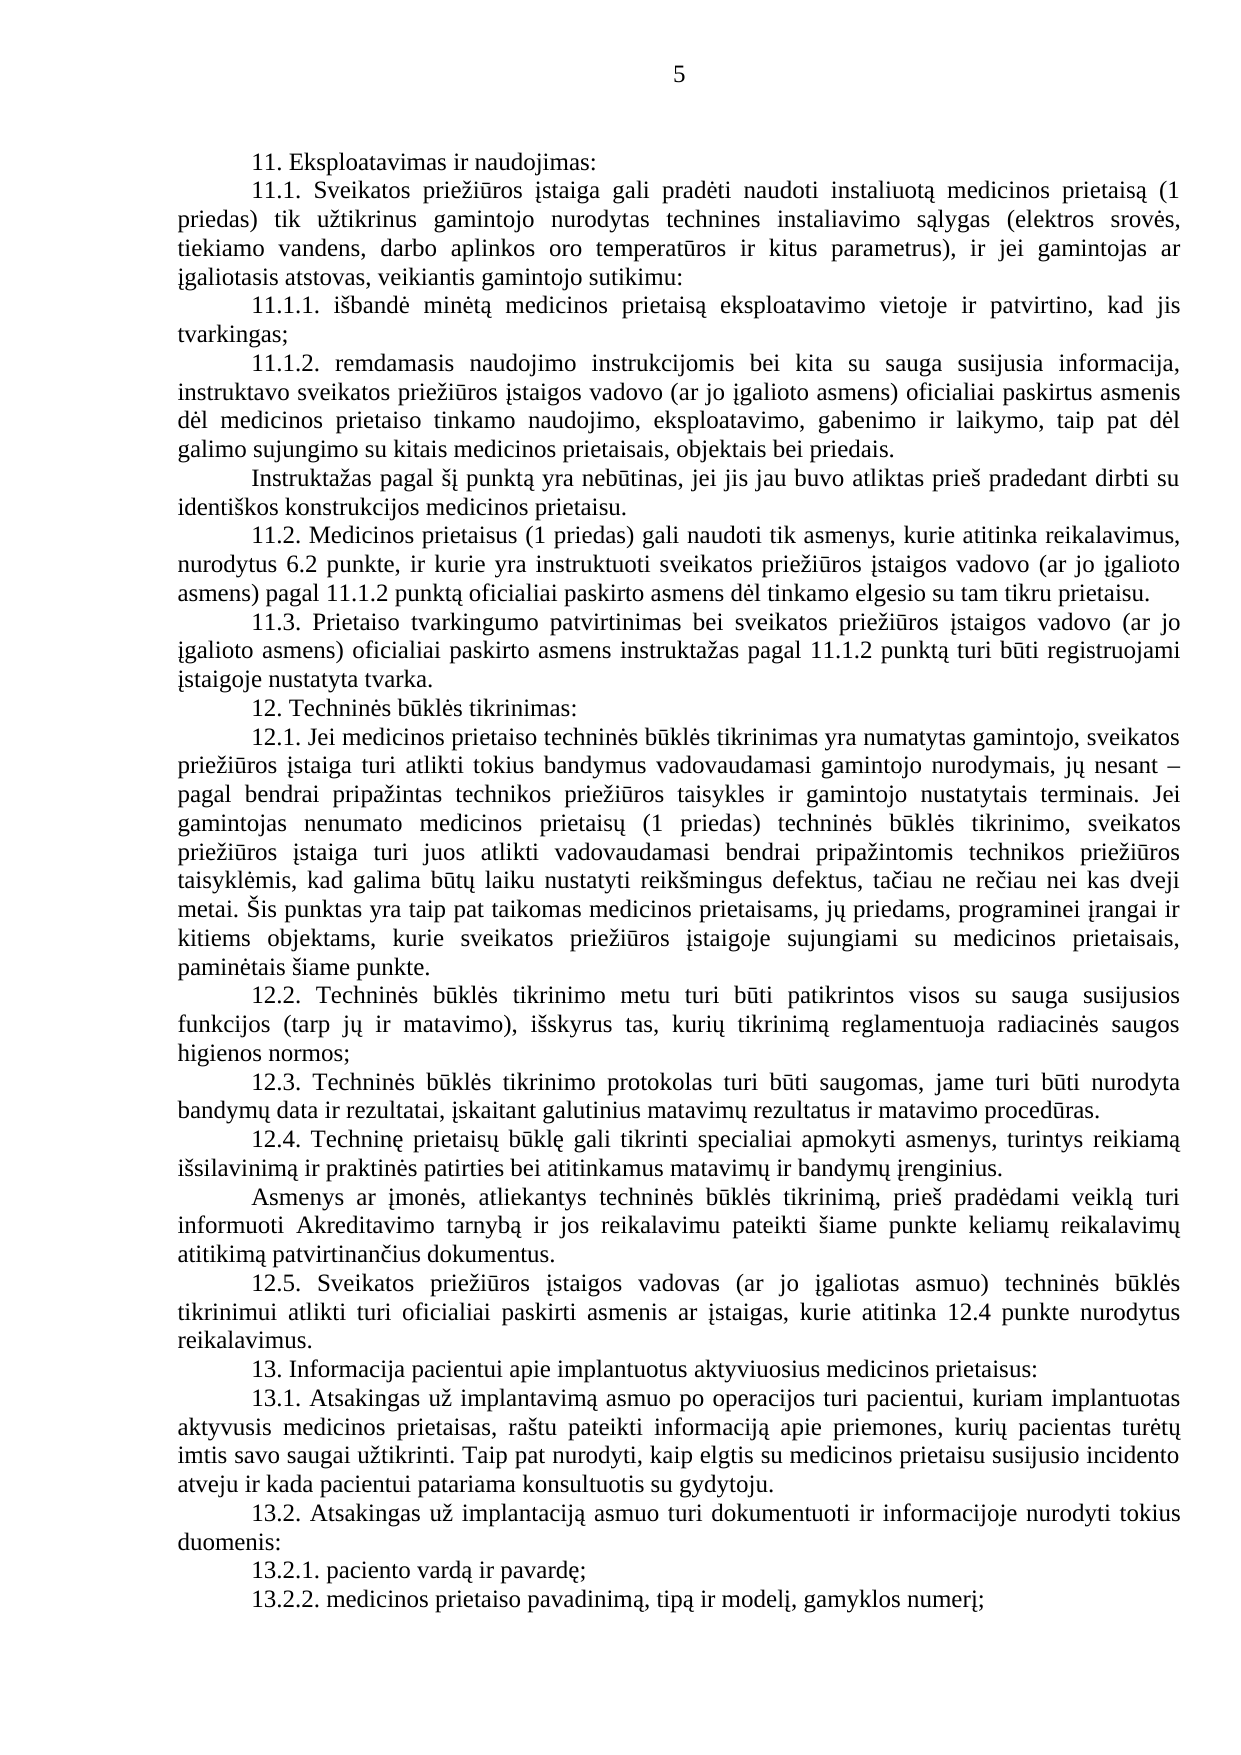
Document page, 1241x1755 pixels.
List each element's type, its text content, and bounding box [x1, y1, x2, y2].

text 13. Informacija pacientui apie implantuotus aktyviuosius medicinos prietaisus: [177, 1354, 1181, 1383]
text Asmenys ar įmonės, atliekantys techninės būklės tikrinimą, prieš pradėdami veiklą turi informuoti Akreditavimo tarnybą ir jos reikalavimu pateikti šiame punkte keliamų reikalavimų atitikimą patvirtinančius dokumentus. [177, 1182, 1181, 1268]
text 11.1.1. išbandė minėtą medicinos prietaisą eksploatavimo vietoje ir patvirtino, kad jis tvarkingas; [177, 291, 1181, 348]
text 11.1.2. remdamasis naudojimo instrukcijomis bei kita su sauga susijusia informacija, instruktavo sveikatos priežiūros įstaigos vadovo (ar jo įgalioto asmens) oficialiai paskirtus asmenis dėl medicinos prietaiso tinkamo naudojimo, eksploatavimo, gabenimo ir laikymo, taip pat dėl galimo sujungimo su kitais medicinos prietaisais, objektais bei priedais. [177, 348, 1181, 463]
text 13.2.2. medicinos prietaiso pavadinimą, tipą ir modelį, gamyklos numerį; [177, 1584, 1181, 1613]
text 11.2. Medicinos prietaisus (1 priedas) gali naudoti tik asmenys, kurie atitinka reikalavimus, nurodytus 6.2 punkte, ir kurie yra instruktuoti sveikatos priežiūros įstaigos vadovo (ar jo įgalioto asmens) pagal 11.1.2 punktą oficialiai paskirto asmens dėl tinkamo elgesio su tam tikru prietaisu. [177, 521, 1181, 607]
text 12.2. Techninės būklės tikrinimo metu turi būti patikrintos visos su sauga susijusios funkcijos (tarp jų ir matavimo), išskyrus tas, kurių tikrinimą reglamentuoja radiacinės saugos higienos normos; [177, 981, 1181, 1067]
text 13.2. Atsakingas už implantaciją asmuo turi dokumentuoti ir informacijoje nurodyti tokius duomenis: [177, 1498, 1181, 1556]
text 11. Eksploatavimas ir naudojimas: [177, 147, 1181, 176]
text 11.1. Sveikatos priežiūros įstaiga gali pradėti naudoti instaliuotą medicinos prietaisą (1 priedas) tik užtikrinus gamintojo nurodytas technines instaliavimo sąlygas (elektros srovės, tiekiamo vandens, darbo aplinkos oro temperatūros ir kitus parametrus), ir jei gamintojas ar įgaliotasis atstovas, veikiantis gamintojo sutikimu: [177, 176, 1181, 291]
text 12.3. Techninės būklės tikrinimo protokolas turi būti saugomas, jame turi būti nurodyta bandymų data ir rezultatai, įskaitant galutinius matavimų rezultatus ir matavimo procedūras. [177, 1067, 1181, 1124]
text 12.1. Jei medicinos prietaiso techninės būklės tikrinimas yra numatytas gamintojo, sveikatos priežiūros įstaiga turi atlikti tokius bandymus vadovaudamasi gamintojo nurodymais, jų nesant – pagal bendrai pripažintas technikos priežiūros taisykles ir gamintojo nustatytais terminais. Jei gamintojas nenumato medicinos prietaisų (1 priedas) techninės būklės tikrinimo, sveikatos priežiūros įstaiga turi juos atlikti vadovaudamasi bendrai pripažintomis technikos priežiūros taisyklėmis, kad galima būtų laiku nustatyti reikšmingus defektus, tačiau ne rečiau nei kas dveji metai. Šis punktas yra taip pat taikomas medicinos prietaisams, jų priedams, programinei įrangai ir kitiems objektams, kurie sveikatos priežiūros įstaigoje sujungiami su medicinos prietaisais, paminėtais šiame punkte. [177, 722, 1181, 981]
text 12.4. Techninę prietaisų būklę gali tikrinti specialiai apmokyti asmenys, turintys reikiamą išsilavinimą ir praktinės patirties bei atitinkamus matavimų ir bandymų įrenginius. [177, 1124, 1181, 1182]
text Instruktažas pagal šį punktą yra nebūtinas, jei jis jau buvo atliktas prieš pradedant dirbti su identiškos konstrukcijos medicinos prietaisu. [177, 463, 1181, 521]
text 13.2.1. paciento vardą ir pavardę; [177, 1556, 1181, 1584]
text 12. Techninės būklės tikrinimas: [177, 693, 1181, 722]
text 11.3. Prietaiso tvarkingumo patvirtinimas bei sveikatos priežiūros įstaigos vadovo (ar jo įgalioto asmens) oficialiai paskirto asmens instruktažas pagal 11.1.2 punktą turi būti registruojami įstaigoje nustatyta tvarka. [177, 607, 1181, 693]
text 12.5. Sveikatos priežiūros įstaigos vadovas (ar jo įgaliotas asmuo) techninės būklės tikrinimui atlikti turi oficialiai paskirti asmenis ar įstaigas, kurie atitinka 12.4 punkte nurodytus reikalavimus. [177, 1268, 1181, 1354]
text 13.1. Atsakingas už implantavimą asmuo po operacijos turi pacientui, kuriam implantuotas aktyvusis medicinos prietaisas, raštu pateikti informaciją apie priemones, kurių pacientas turėtų imtis savo saugai užtikrinti. Taip pat nurodyti, kaip elgtis su medicinos prietaisu susijusio incidento atveju ir kada pacientui patariama konsultuotis su gydytoju. [177, 1383, 1181, 1498]
